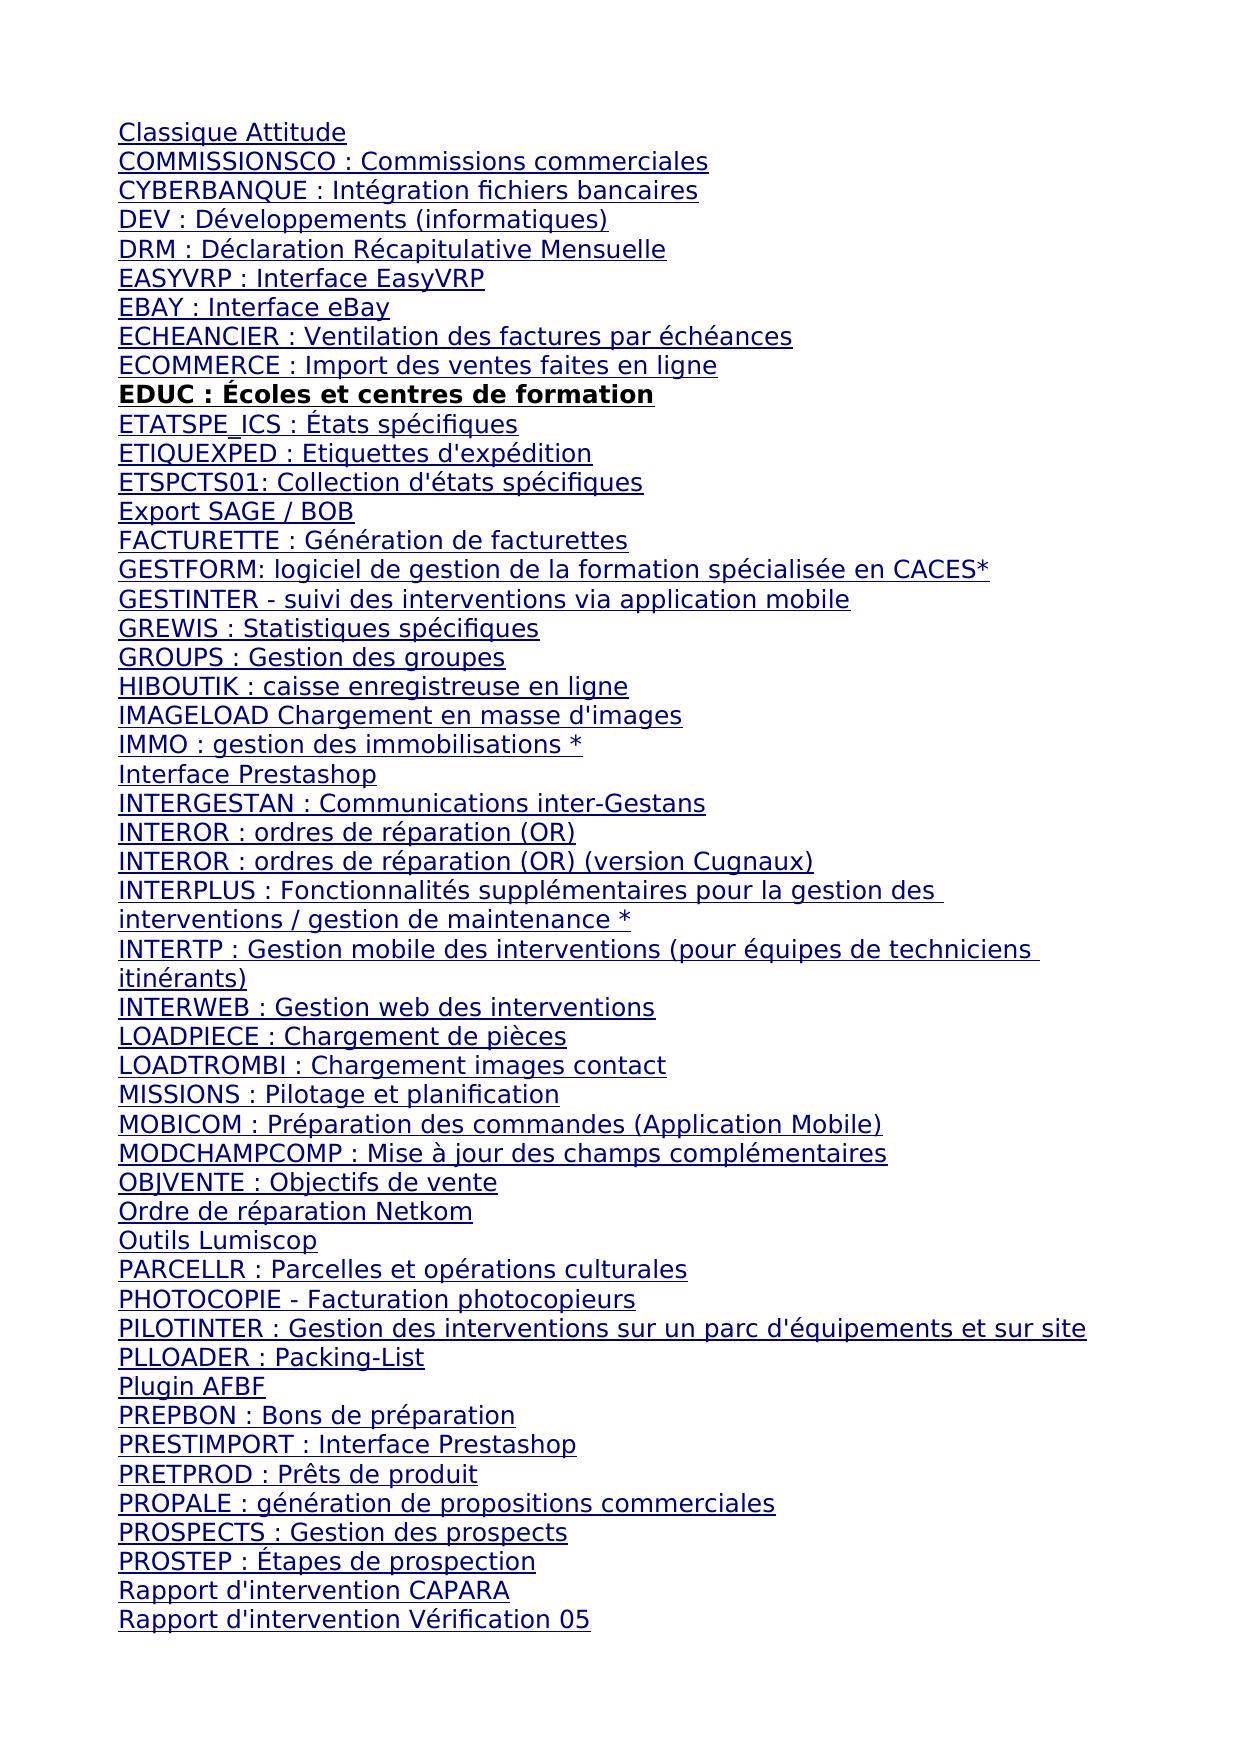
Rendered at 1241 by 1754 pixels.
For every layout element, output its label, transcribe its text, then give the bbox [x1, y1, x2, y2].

text Classique Attitude COMMISSIONSCO : Commissions commerciales CYBERBANQUE : Intégration fichiers bancaires DEV : Développements (informatiques) DRM : Déclaration Récapitulative Mensuelle EASYVRP : Interface EasyVRP EBAY : Interface eBay ECHEANCIER : Ventilation des factures par échéances ECOMMERCE : Import des ventes faites en ligne EDUC : Écoles et centres de formation ETATSPE_ICS : États spécifiques ETIQUEXPED : Etiquettes d'expédition ETSPCTS01: Collection d'états spécifiques Export SAGE / BOB FACTURETTE : Génération de facturettes GESTFORM: logiciel de gestion de la formation spécialisée en CACES* GESTINTER - suivi des interventions via application mobile GREWIS : Statistiques spécifiques GROUPS : Gestion des groupes HIBOUTIK : caisse enregistreuse en ligne IMAGELOAD Chargement en masse d'images IMMO : gestion des immobilisations * Interface Prestashop INTERGESTAN : Communications inter-Gestans INTEROR : ordres de réparation (OR) INTEROR : ordres de réparation (OR) (version Cugnaux) INTERPLUS : Fonctionnalités supplémentaires pour la gestion des interventions / gestion de maintenance * INTERTP : Gestion mobile des interventions (pour équipes de techniciens itinérants) INTERWEB : Gestion web des interventions LOADPIECE : Chargement de pièces LOADTROMBI : Chargement images contact MISSIONS : Pilotage et planification MOBICOM : Préparation des commandes (Application Mobile) MODCHAMPCOMP : Mise à jour des champs complémentaires OBJVENTE : Objectifs de vente Ordre de réparation Netkom Outils Lumiscop PARCELLR : Parcelles et opérations culturales PHOTOCOPIE - Facturation photocopieurs PILOTINTER : Gestion des interventions sur un parc d'équipements et sur site PLLOADER : Packing-List Plugin AFBF PREPBON : Bons de préparation PRESTIMPORT : Interface Prestashop PRETPROD : Prêts de produit PROPALE : génération de propositions commerciales PROSPECTS : Gestion des prospects PROSTEP : Étapes de prospection Rapport d'intervention CAPARA Rapport d'intervention Vérification 05 [118, 118, 1122, 1635]
